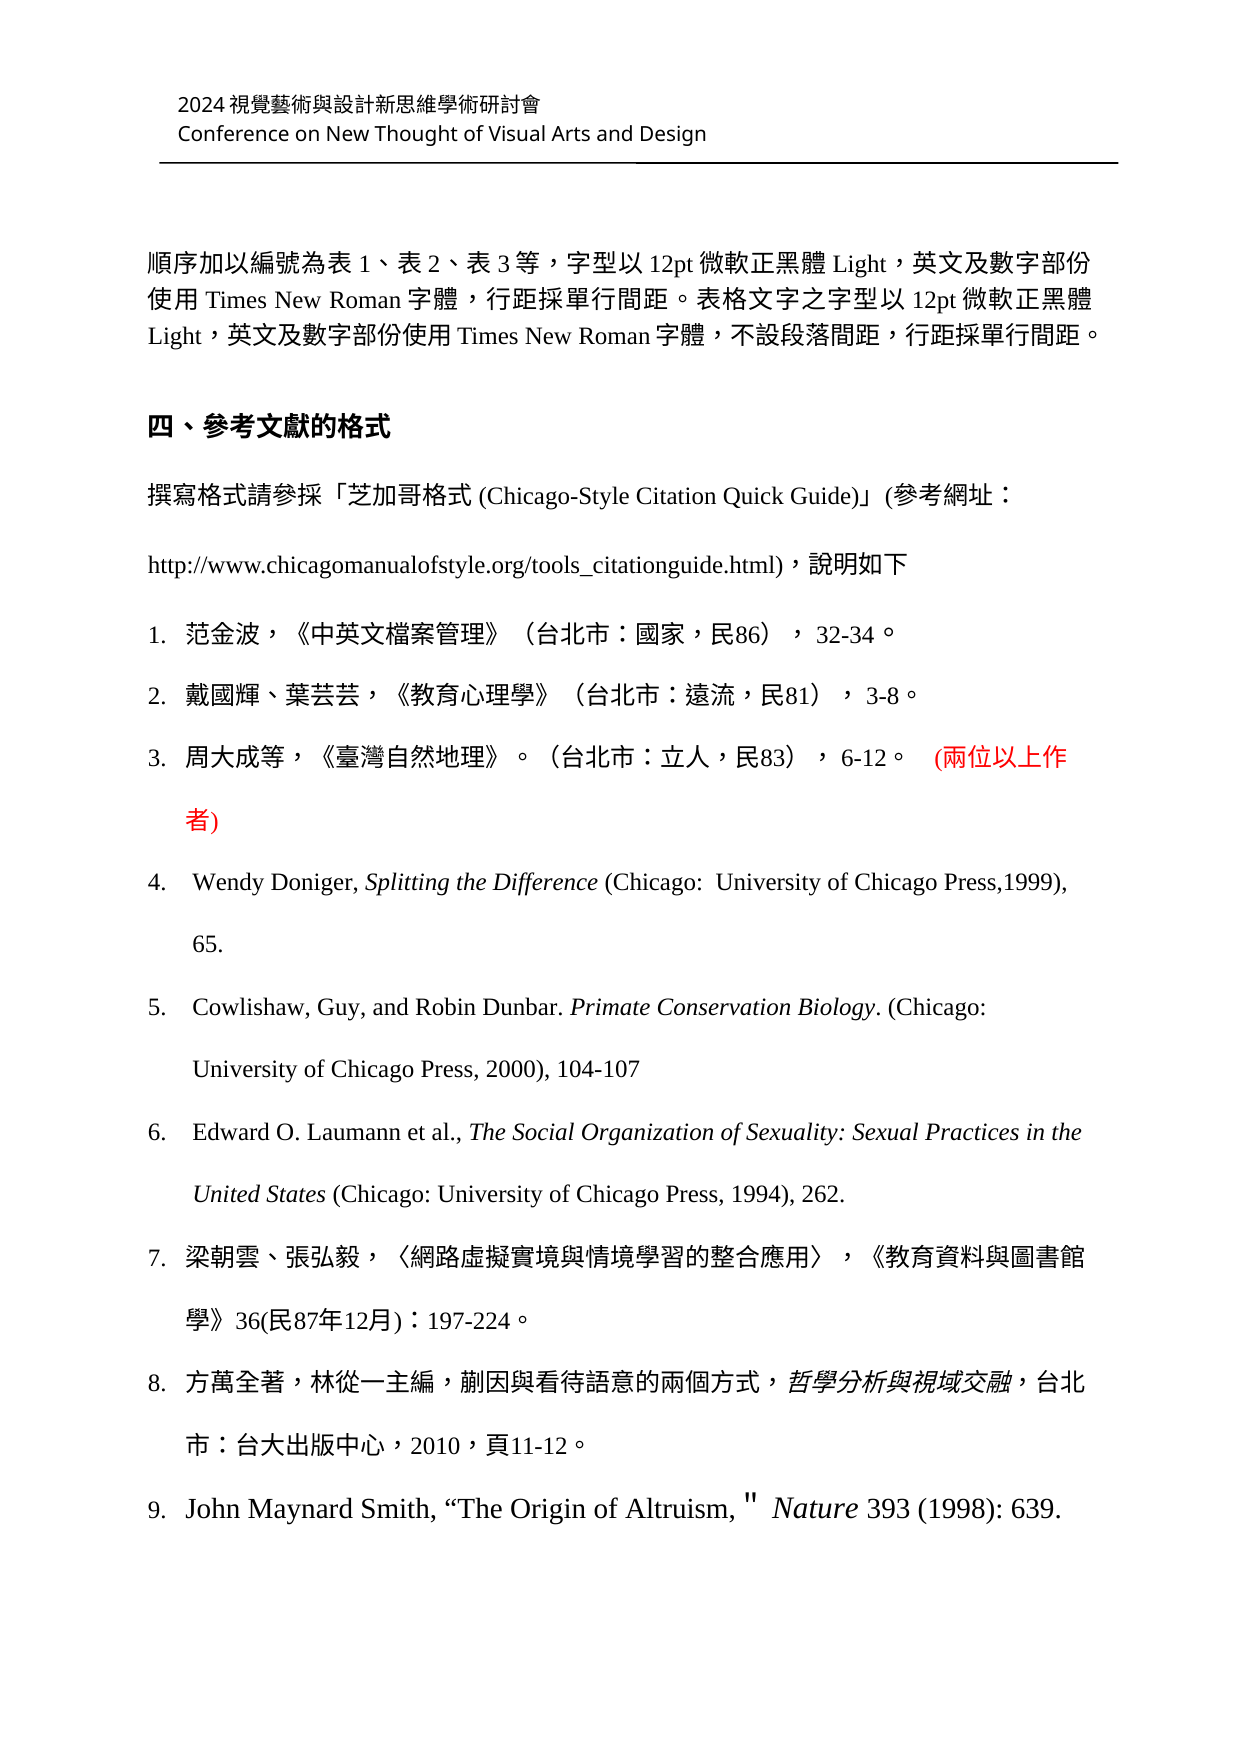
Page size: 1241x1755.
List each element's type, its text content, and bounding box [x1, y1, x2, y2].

list 戴國輝、葉芸芸，《教育心理學》（台北市：遠流，民81）， 3-8。 [148, 652, 1093, 714]
list 方萬全著，林從一主編，蒯因與看待語意的兩個方式，哲學分析與視域交融，台北市：台大出版中心，2010，頁11-12。 [148, 1339, 1093, 1464]
list Edward O. Laumann et al., The Social Organization of Sexuality: Sexual Practices in the United States (Chicago: University of Chicago Press, 1994), 262. [148, 1089, 1093, 1214]
list 周大成等，《臺灣自然地理》。（台北市：立人，民83）， 6-12。 (兩位以上作者) [148, 714, 1093, 839]
list 范金波，《中英文檔案管理》（台北市：國家，民86）， 32-34。 [148, 589, 1093, 652]
list 梁朝雲、張弘毅，〈網路虛擬實境與情境學習的整合應用〉，《教育資料與圖書館學》36(民87年12月)：197-224。 [148, 1214, 1093, 1339]
text 表格亦使用一欄的空間。表格標題必須置於表格上方且置中，並按其在文中出現順序加以編號為表1、表2、表3等，字型以12pt微軟正黑體Light，英文及數字部份使用Times New Roman字體，行距採單行間距。表格文字之字型以12pt微軟正黑體Light，英文及數字部份使用Times New Roman字體，不設段落間距，行距採單行間距。 [148, 243, 1093, 352]
text 四、參考文獻的格式 [148, 383, 1093, 446]
list Cowlishaw, Guy, and Robin Dunbar. Primate Conservation Biology. (Chicago: University of Chicago Press, 2000), 104-107 [148, 964, 1093, 1089]
text 撰寫格式請參採「芝加哥格式 (Chicago-Style Citation Quick Guide)」(參考網址： [148, 452, 1093, 514]
text http://www.chicagomanualofstyle.org/tools_citationguide.html)，說明如下 [148, 521, 1093, 583]
list John Maynard Smith, “The Origin of Altruism,＂ Nature 393 (1998): 639. [148, 1464, 1093, 1527]
list Wendy Doniger, Splitting the Difference (Chicago: University of Chicago Press,1999), 65. [148, 839, 1093, 964]
